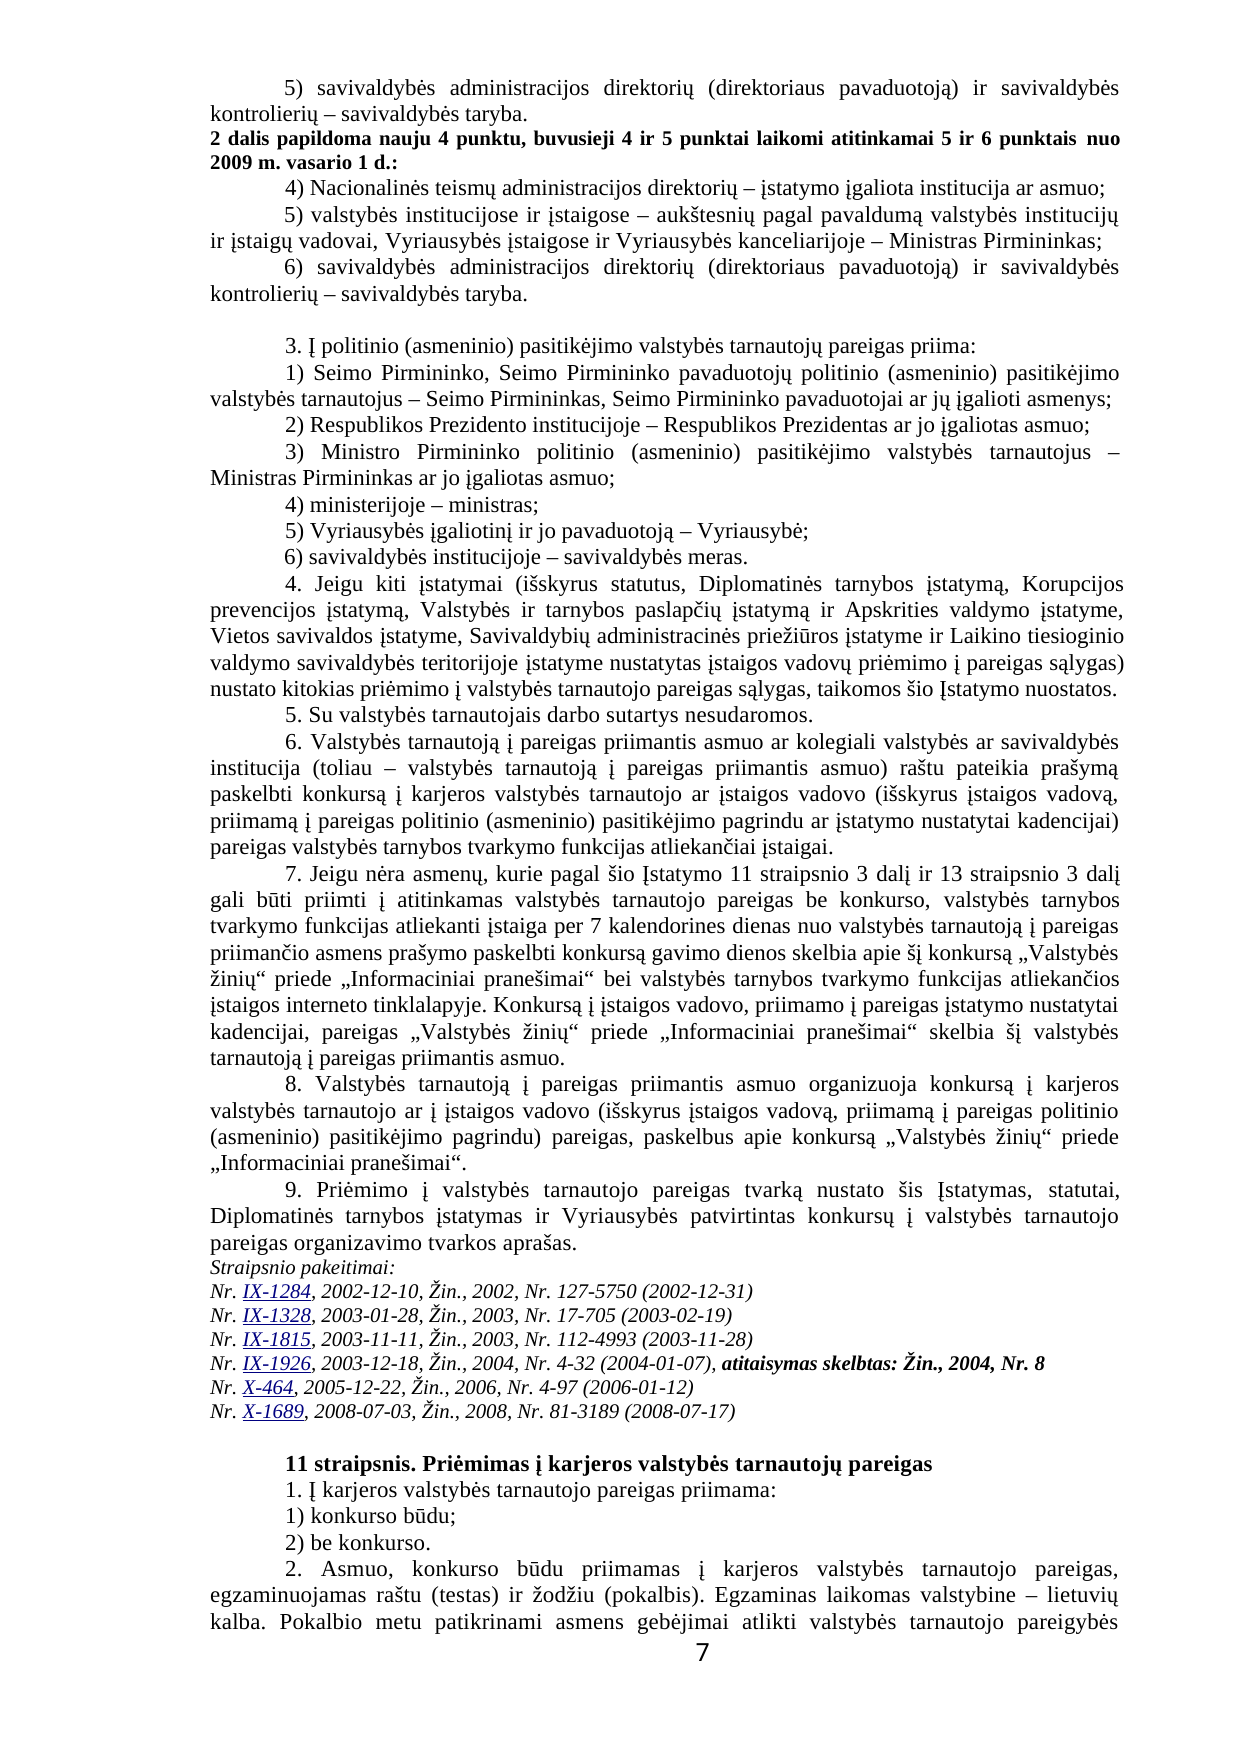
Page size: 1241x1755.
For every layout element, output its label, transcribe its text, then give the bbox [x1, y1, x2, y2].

text 4. Jeigu kiti įstatymai (išskyrus statutus, Diplomatinės tarnybos įstatymą, Korupcijos prevencijos įstatymą, Valstybės ir tarnybos paslapčių įstatymą ir Apskrities valdymo įstatyme, Vietos savivaldos įstatyme, Savivaldybių administracinės priežiūros įstatyme ir Laikino tiesioginio valdymo savivaldybės teritorijoje įstatyme nustatytas įstaigos vadovų priėmimo į pareigas sąlygas) nustato kitokias priėmimo į valstybės tarnautojo pareigas sąlygas, taikomos šio Įstatymo nuostatos. [210, 570, 1126, 701]
list 4) ministerijoje – ministras; [210, 491, 1120, 517]
list 3. Į politinio (asmeninio) pasitikėjimo valstybės tarnautojų pareigas priima: [210, 332, 1120, 359]
text 5) savivaldybės administracijos direktorių (direktoriaus pavaduotoją) ir savivaldybės kontrolierių – savivaldybės taryba. [210, 73, 1120, 126]
text 6) savivaldybės administracijos direktorių (direktoriaus pavaduotoją) ir savivaldybės kontrolierių – savivaldybės taryba. [210, 253, 1120, 306]
text 6. Valstybės tarnautoją į pareigas priimantis asmuo ar kolegiali valstybės ar savivaldybės institucija (toliau – valstybės tarnautoją į pareigas priimantis asmuo) raštu pateikia prašymą paskelbti konkursą į karjeros valstybės tarnautojo ar įstaigos vadovo (išskyrus įstaigos vadovą, priimamą į pareigas politinio (asmeninio) pasitikėjimo pagrindu ar įstatymo nustatytai kadencijai) pareigas valstybės tarnybos tvarkymo funkcijas atliekančiai įstaigai. [210, 728, 1120, 859]
list 2) Respublikos Prezidento institucijoje – Respublikos Prezidentas ar jo įgaliotas asmuo; [210, 412, 1120, 438]
text 11 straipsnis. Priėmimas į karjeros valstybės tarnautojų pareigas [210, 1450, 1126, 1476]
text 6) savivaldybės institucijoje – savivaldybės meras. [210, 543, 1120, 570]
text 2 dalis papildoma nauju 4 punktu, buvusieji 4 ir 5 punktai laikomi atitinkamai 5 ir 6 punktais nuo 2009 m. vasario 1 d.: [210, 126, 1120, 174]
text Straipsnio pakeitimai: [210, 1255, 1126, 1279]
text 5. Su valstybės tarnautojais darbo sutartys nesudaromos. [210, 701, 1126, 728]
text 5) valstybės institucijose ir įstaigose – aukštesnių pagal pavaldumą valstybės institucijų ir įstaigų vadovai, Vyriausybės įstaigose ir Vyriausybės kanceliarijoje – Ministras Pirmininkas; [210, 201, 1120, 253]
text 1) konkurso būdu; [210, 1502, 1126, 1529]
text 8. Valstybės tarnautoją į pareigas priimantis asmuo organizuoja konkursą į karjeros valstybės tarnautojo ar į įstaigos vadovo (išskyrus įstaigos vadovą, priimamą į pareigas politinio (asmeninio) pasitikėjimo pagrindu) pareigas, paskelbus apie konkursą „Valstybės žinių“ priede „Informaciniai pranešimai“. [210, 1070, 1120, 1176]
list 1) Seimo Pirmininko, Seimo Pirmininko pavaduotojų politinio (asmeninio) pasitikėjimo valstybės tarnautojus – Seimo Pirmininkas, Seimo Pirmininko pavaduotojai ar jų įgalioti asmenys; [210, 359, 1120, 412]
text Nr. IX-1815, 2003-11-11, Žin., 2003, Nr. 112-4993 (2003-11-28) [210, 1327, 1120, 1351]
text 9. Priėmimo į valstybės tarnautojo pareigas tvarką nustato šis Įstatymas, statutai, Diplomatinės tarnybos įstatymas ir Vyriausybės patvirtintas konkursų į valstybės tarnautojo pareigas organizavimo tvarkos aprašas. [210, 1176, 1120, 1255]
text Nr. IX-1284, 2002-12-10, Žin., 2002, Nr. 127-5750 (2002-12-31) [210, 1279, 1126, 1303]
text Nr. IX-1926, 2003-12-18, Žin., 2004, Nr. 4-32 (2004-01-07), atitaisymas skelbtas: Žin., 2004, Nr. 8 [210, 1351, 1120, 1375]
list 3) Ministro Pirmininko politinio (asmeninio) pasitikėjimo valstybės tarnautojus – Ministras Pirmininkas ar jo įgaliotas asmuo; [210, 438, 1120, 491]
text 2) be konkurso. [210, 1529, 1126, 1555]
list 5) Vyriausybės įgaliotinį ir jo pavaduotoją – Vyriausybė; [210, 517, 1120, 543]
text 2. Asmuo, konkurso būdu priimamas į karjeros valstybės tarnautojo pareigas, egzaminuojamas raštu (testas) ir žodžiu (pokalbis). Egzaminas laikomas valstybine – lietuvių kalba. Pokalbio metu patikrinami asmens gebėjimai atlikti valstybės tarnautojo pareigybės [210, 1555, 1120, 1634]
text 4) Nacionalinės teismų administracijos direktorių – įstatymo įgaliota institucija ar asmuo; [210, 174, 1120, 201]
text Nr. X-464, 2005-12-22, Žin., 2006, Nr. 4-97 (2006-01-12) [210, 1375, 1120, 1399]
text Nr. X-1689, 2008-07-03, Žin., 2008, Nr. 81-3189 (2008-07-17) [210, 1399, 1120, 1423]
text Nr. IX-1328, 2003-01-28, Žin., 2003, Nr. 17-705 (2003-02-19) [210, 1303, 1120, 1327]
text 7. Jeigu nėra asmenų, kurie pagal šio Įstatymo 11 straipsnio 3 dalį ir 13 straipsnio 3 dalį gali būti priimti į atitinkamas valstybės tarnautojo pareigas be konkurso, valstybės tarnybos tvarkymo funkcijas atliekanti įstaiga per 7 kalendorines dienas nuo valstybės tarnautoją į pareigas priimančio asmens prašymo paskelbti konkursą gavimo dienos skelbia apie šį konkursą „Valstybės žinių“ priede „Informaciniai pranešimai“ bei valstybės tarnybos tvarkymo funkcijas atliekančios įstaigos interneto tinklalapyje. Konkursą į įstaigos vadovo, priimamo į pareigas įstatymo nustatytai kadencijai, pareigas „Valstybės žinių“ priede „Informaciniai pranešimai“ skelbia šį valstybės tarnautoją į pareigas priimantis asmuo. [210, 859, 1120, 1070]
text 1. Į karjeros valstybės tarnautojo pareigas priimama: [210, 1476, 1126, 1502]
